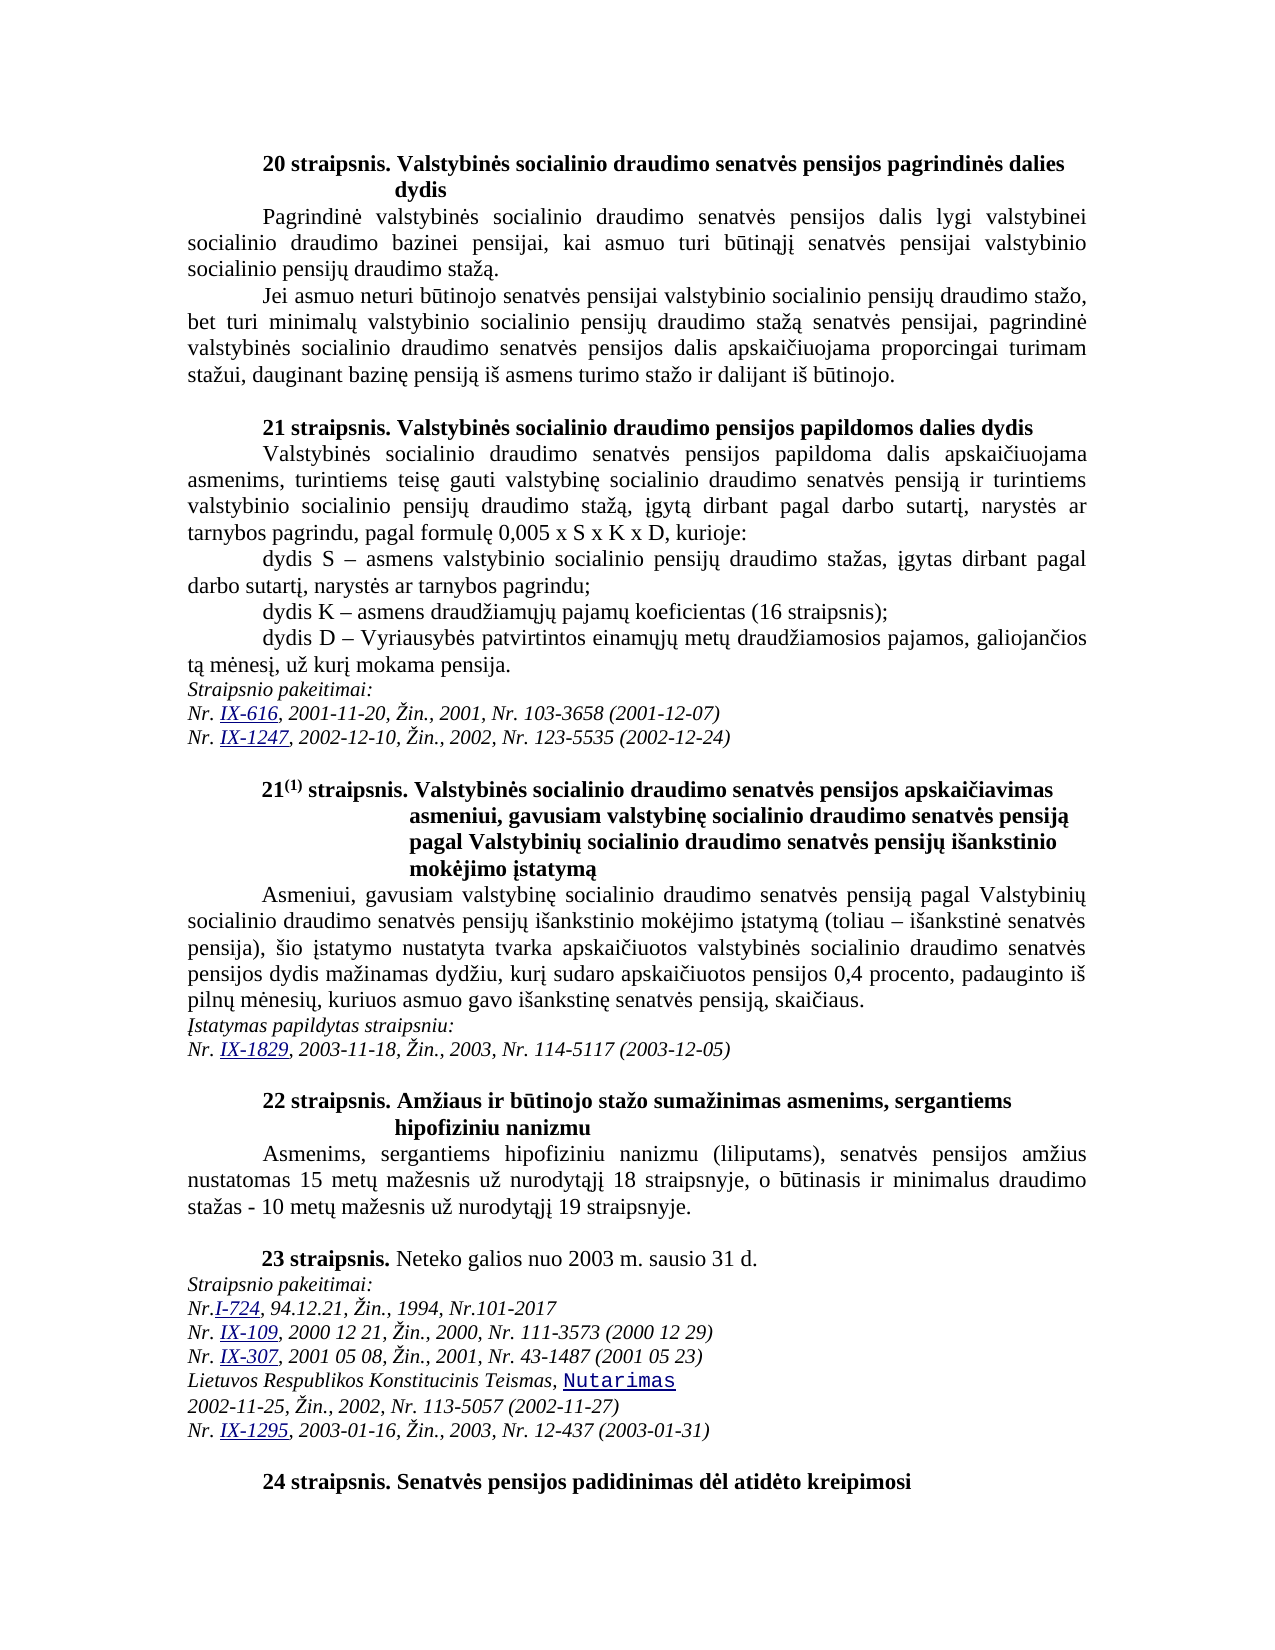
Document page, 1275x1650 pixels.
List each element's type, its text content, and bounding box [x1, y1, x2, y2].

text 2002-11-25, Žin., 2002, Nr. 113-5057 (2002-11-27) [187, 1394, 1088, 1418]
text hipofiziniu nanizmu [187, 1114, 1088, 1140]
text Valstybinės socialinio draudimo senatvės pensijos papildoma dalis apskaičiuojama asmenims, turintiems teisę gauti valstybinę socialinio draudimo senatvės pensiją ir turintiems valstybinio socialinio pensijų draudimo stažą, įgytą dirbant pagal darbo sutartį, narystės ar tarnybos pagrindu, pagal formulę 0,005 x S x K x D, kurioje: [187, 440, 1088, 545]
text asmeniui, gavusiam valstybinę socialinio draudimo senatvės pensiją [187, 802, 1087, 828]
text Pagrindinė valstybinės socialinio draudimo senatvės pensijos dalis lygi valstybinei socialinio draudimo bazinei pensijai, kai asmuo turi būtinąjį senatvės pensijai valstybinio socialinio pensijų draudimo stažą. [187, 203, 1088, 282]
text Lietuvos Respublikos Konstitucinis Teismas, Nutarimas [187, 1368, 1088, 1394]
text Nr. IX-616, 2001-11-20, Žin., 2001, Nr. 103-3658 (2001-12-07) [187, 701, 1088, 725]
text 21(1) straipsnis. Valstybinės socialinio draudimo senatvės pensijos apskaičiavimas [187, 776, 1087, 802]
text 21 straipsnis. Valstybinės socialinio draudimo pensijos papildomos dalies dydis [262, 413, 1088, 440]
text dydis D – Vyriausybės patvirtintos einamųjų metų draudžiamosios pajamos, galiojančios tą mėnesį, už kurį mokama pensija. [187, 624, 1088, 677]
subtitle Nr. IX-307, 2001 05 08, Žin., 2001, Nr. 43-1487 (2001 05 23) [187, 1344, 1088, 1368]
text dydis S – asmens valstybinio socialinio pensijų draudimo stažas, įgytas dirbant pagal darbo sutartį, narystės ar tarnybos pagrindu; [187, 545, 1088, 598]
text Straipsnio pakeitimai: [187, 1272, 1088, 1296]
text Nr. IX-1247, 2002-12-10, Žin., 2002, Nr. 123-5535 (2002-12-24) [187, 725, 1088, 749]
text 24 straipsnis. Senatvės pensijos padidinimas dėl atidėto kreipimosi [187, 1468, 1088, 1494]
text 23 straipsnis. Neteko galios nuo 2003 m. sausio 31 d. [187, 1245, 1088, 1272]
text mokėjimo įstatymą [187, 855, 1087, 881]
text Nr. IX-109, 2000 12 21, Žin., 2000, Nr. 111-3573 (2000 12 29) [187, 1320, 1088, 1344]
text 22 straipsnis. Amžiaus ir būtinojo stažo sumažinimas asmenims, sergantiems [187, 1087, 1088, 1114]
text Jei asmuo neturi būtinojo senatvės pensijai valstybinio socialinio pensijų draudimo stažo, bet turi minimalų valstybinio socialinio pensijų draudimo stažą senatvės pensijai, pagrindinė valstybinės socialinio draudimo senatvės pensijos dalis apskaičiuojama proporcingai turimam stažui, dauginant bazinę pensiją iš asmens turimo stažo ir dalijant iš būtinojo. [187, 282, 1088, 387]
text Nr. IX-1295, 2003-01-16, Žin., 2003, Nr. 12-437 (2003-01-31) [187, 1418, 1088, 1442]
text 20 straipsnis. Valstybinės socialinio draudimo senatvės pensijos pagrindinės dalies [187, 150, 1088, 176]
text Asmeniui, gavusiam valstybinę socialinio draudimo senatvės pensiją pagal Valstybinių socialinio draudimo senatvės pensijų išankstinio mokėjimo įstatymą (toliau – išankstinė senatvės pensija), šio įstatymo nustatyta tvarka apskaičiuotos valstybinės socialinio draudimo senatvės pensijos dydis mažinamas dydžiu, kurį sudaro apskaičiuotos pensijos 0,4 procento, padauginto iš pilnų mėnesių, kuriuos asmuo gavo išankstinę senatvės pensiją, skaičiaus. [187, 881, 1087, 1013]
text Straipsnio pakeitimai: [187, 677, 1088, 701]
text dydis [187, 176, 1088, 203]
text Nr.I-724, 94.12.21, Žin., 1994, Nr.101-2017 [187, 1296, 1088, 1320]
text pagal Valstybinių socialinio draudimo senatvės pensijų išankstinio [187, 828, 1087, 855]
text dydis K – asmens draudžiamųjų pajamų koeficientas (16 straipsnis); [187, 598, 1088, 624]
text Asmenims, sergantiems hipofiziniu nanizmu (liliputams), senatvės pensijos amžius nustatomas 15 metų mažesnis už nurodytąjį 18 straipsnyje, o būtinasis ir minimalus draudimo stažas - 10 metų mažesnis už nurodytąjį 19 straipsnyje. [187, 1140, 1088, 1219]
text Nr. IX-1829, 2003-11-18, Žin., 2003, Nr. 114-5117 (2003-12-05) [187, 1037, 1087, 1061]
text Įstatymas papildytas straipsniu: [187, 1013, 1088, 1037]
